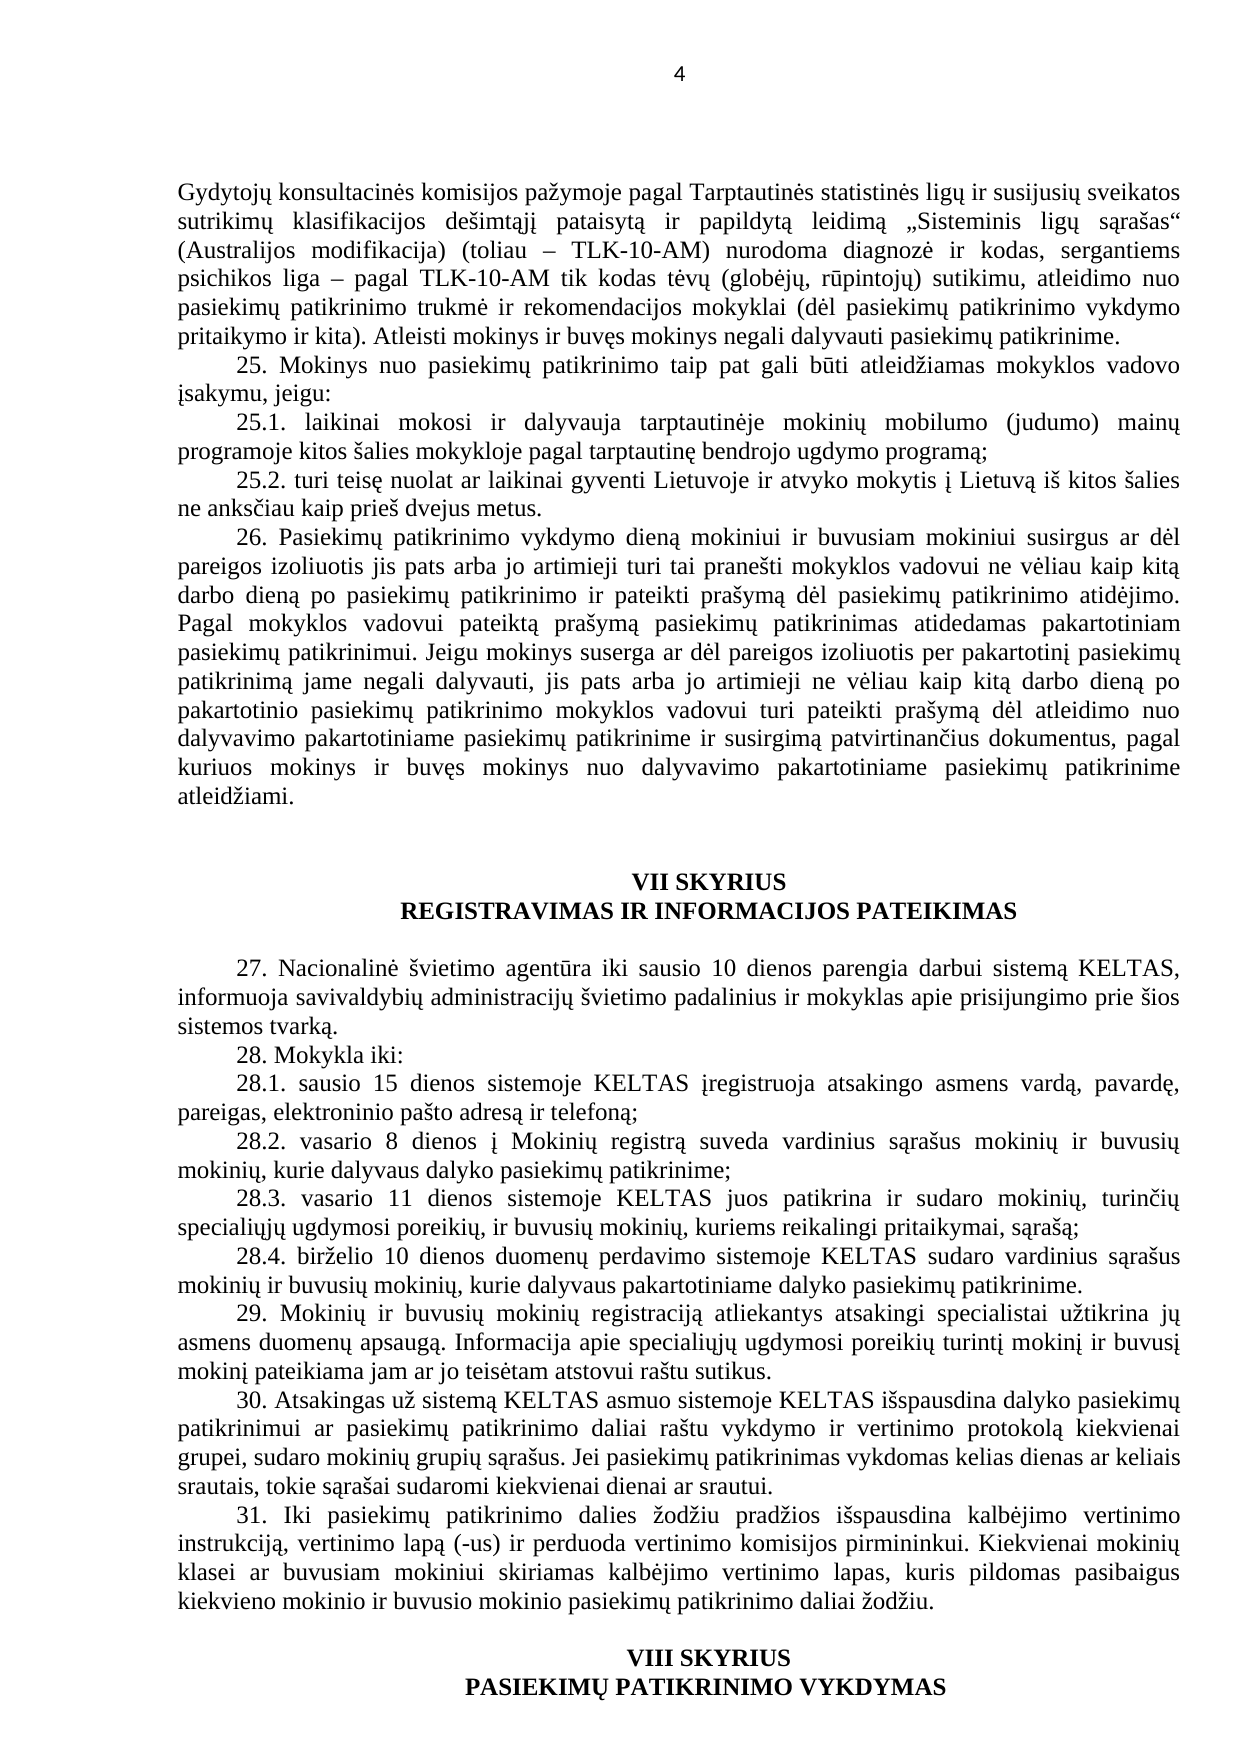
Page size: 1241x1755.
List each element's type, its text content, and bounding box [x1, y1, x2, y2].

text 28.1. sausio 15 dienos sistemoje KELTAS įregistruoja atsakingo asmens vardą, pavardę, pareigas, elektroninio pašto adresą ir telefoną; [177, 1068, 1181, 1126]
text 25. Mokinys nuo pasiekimų patikrinimo taip pat gali būti atleidžiamas mokyklos vadovo įsakymu, jeigu: [177, 350, 1181, 407]
text 28. Mokykla iki: [177, 1040, 1181, 1068]
text 25.2. turi teisę nuolat ar laikinai gyventi Lietuvoje ir atvyko mokytis į Lietuvą iš kitos šalies ne anksčiau kaip prieš dvejus metus. [177, 465, 1181, 522]
text 28.2. vasario 8 dienos į Mokinių registrą suveda vardinius sąrašus mokinių ir buvusių mokinių, kurie dalyvaus dalyko pasiekimų patikrinime; [177, 1126, 1181, 1183]
text 26. Pasiekimų patikrinimo vykdymo dieną mokiniui ir buvusiam mokiniui susirgus ar dėl pareigos izoliuotis jis pats arba jo artimieji turi tai pranešti mokyklos vadovui ne vėliau kaip kitą darbo dieną po pasiekimų patikrinimo ir pateikti prašymą dėl pasiekimų patikrinimo atidėjimo. Pagal mokyklos vadovui pateiktą prašymą pasiekimų patikrinimas atidedamas pakartotiniam pasiekimų patikrinimui. Jeigu mokinys suserga ar dėl pareigos izoliuotis per pakartotinį pasiekimų patikrinimą jame negali dalyvauti, jis pats arba jo artimieji ne vėliau kaip kitą darbo dieną po pakartotinio pasiekimų patikrinimo mokyklos vadovui turi pateikti prašymą dėl atleidimo nuo dalyvavimo pakartotiniame pasiekimų patikrinime ir susirgimą patvirtinančius dokumentus, pagal kuriuos mokinys ir buvęs mokinys nuo dalyvavimo pakartotiniame pasiekimų patikrinime atleidžiami. [177, 522, 1181, 810]
text 30. Atsakingas už sistemą KELTAS asmuo sistemoje KELTAS išspausdina dalyko pasiekimų patikrinimui ar pasiekimų patikrinimo daliai raštu vykdymo ir vertinimo protokolą kiekvienai grupei, sudaro mokinių grupių sąrašus. Jei pasiekimų patikrinimas vykdomas kelias dienas ar keliais srautais, tokie sąrašai sudaromi kiekvienai dienai ar srautui. [177, 1385, 1181, 1500]
text 28.3. vasario 11 dienos sistemoje KELTAS juos patikrina ir sudaro mokinių, turinčių specialiųjų ugdymosi poreikių, ir buvusių mokinių, kuriems reikalingi pritaikymai, sąrašą; [177, 1183, 1181, 1241]
text 25.1. laikinai mokosi ir dalyvauja tarptautinėje mokinių mobilumo (judumo) mainų programoje kitos šalies mokykloje pagal tarptautinę bendrojo ugdymo programą; [177, 407, 1181, 465]
text 29. Mokinių ir buvusių mokinių registraciją atliekantys atsakingi specialistai užtikrina jų asmens duomenų apsaugą. Informacija apie specialiųjų ugdymosi poreikių turintį mokinį ir buvusį mokinį pateikiama jam ar jo teisėtam atstovui raštu sutikus. [177, 1298, 1181, 1385]
text 28.4. birželio 10 dienos duomenų perdavimo sistemoje KELTAS sudaro vardinius sąrašus mokinių ir buvusių mokinių, kurie dalyvaus pakartotiniame dalyko pasiekimų patikrinime. [177, 1241, 1181, 1298]
text REGISTRAVIMAS IR INFORMACIJOS PATEIKIMAS [177, 896, 1181, 925]
text VIII SKYRIUS [177, 1643, 1181, 1672]
text Gydytojų konsultacinės komisijos pažymoje pagal Tarptautinės statistinės ligų ir susijusių sveikatos sutrikimų klasifikacijos dešimtąjį pataisytą ir papildytą leidimą „Sisteminis ligų sąrašas“ (Australijos modifikacija) (toliau – TLK-10-AM) nurodoma diagnozė ir kodas, sergantiems psichikos liga – pagal TLK-10-AM tik kodas tėvų (globėjų, rūpintojų) sutikimu, atleidimo nuo pasiekimų patikrinimo trukmė ir rekomendacijos mokyklai (dėl pasiekimų patikrinimo vykdymo pritaikymo ir kita). Atleisti mokinys ir buvęs mokinys negali dalyvauti pasiekimų patikrinime. [177, 177, 1181, 350]
text VII SKYRIUS [177, 867, 1181, 896]
text PASIEKIMŲ PATIKRINIMO VYKDYMAS [177, 1672, 1181, 1701]
text 31. Iki pasiekimų patikrinimo dalies žodžiu pradžios išspausdina kalbėjimo vertinimo instrukciją, vertinimo lapą (-us) ir perduoda vertinimo komisijos pirmininkui. Kiekvienai mokinių klasei ar buvusiam mokiniui skiriamas kalbėjimo vertinimo lapas, kuris pildomas pasibaigus kiekvieno mokinio ir buvusio mokinio pasiekimų patikrinimo daliai žodžiu. [177, 1500, 1181, 1615]
text 27. Nacionalinė švietimo agentūra iki sausio 10 dienos parengia darbui sistemą KELTAS, informuoja savivaldybių administracijų švietimo padalinius ir mokyklas apie prisijungimo prie šios sistemos tvarką. [177, 953, 1181, 1040]
